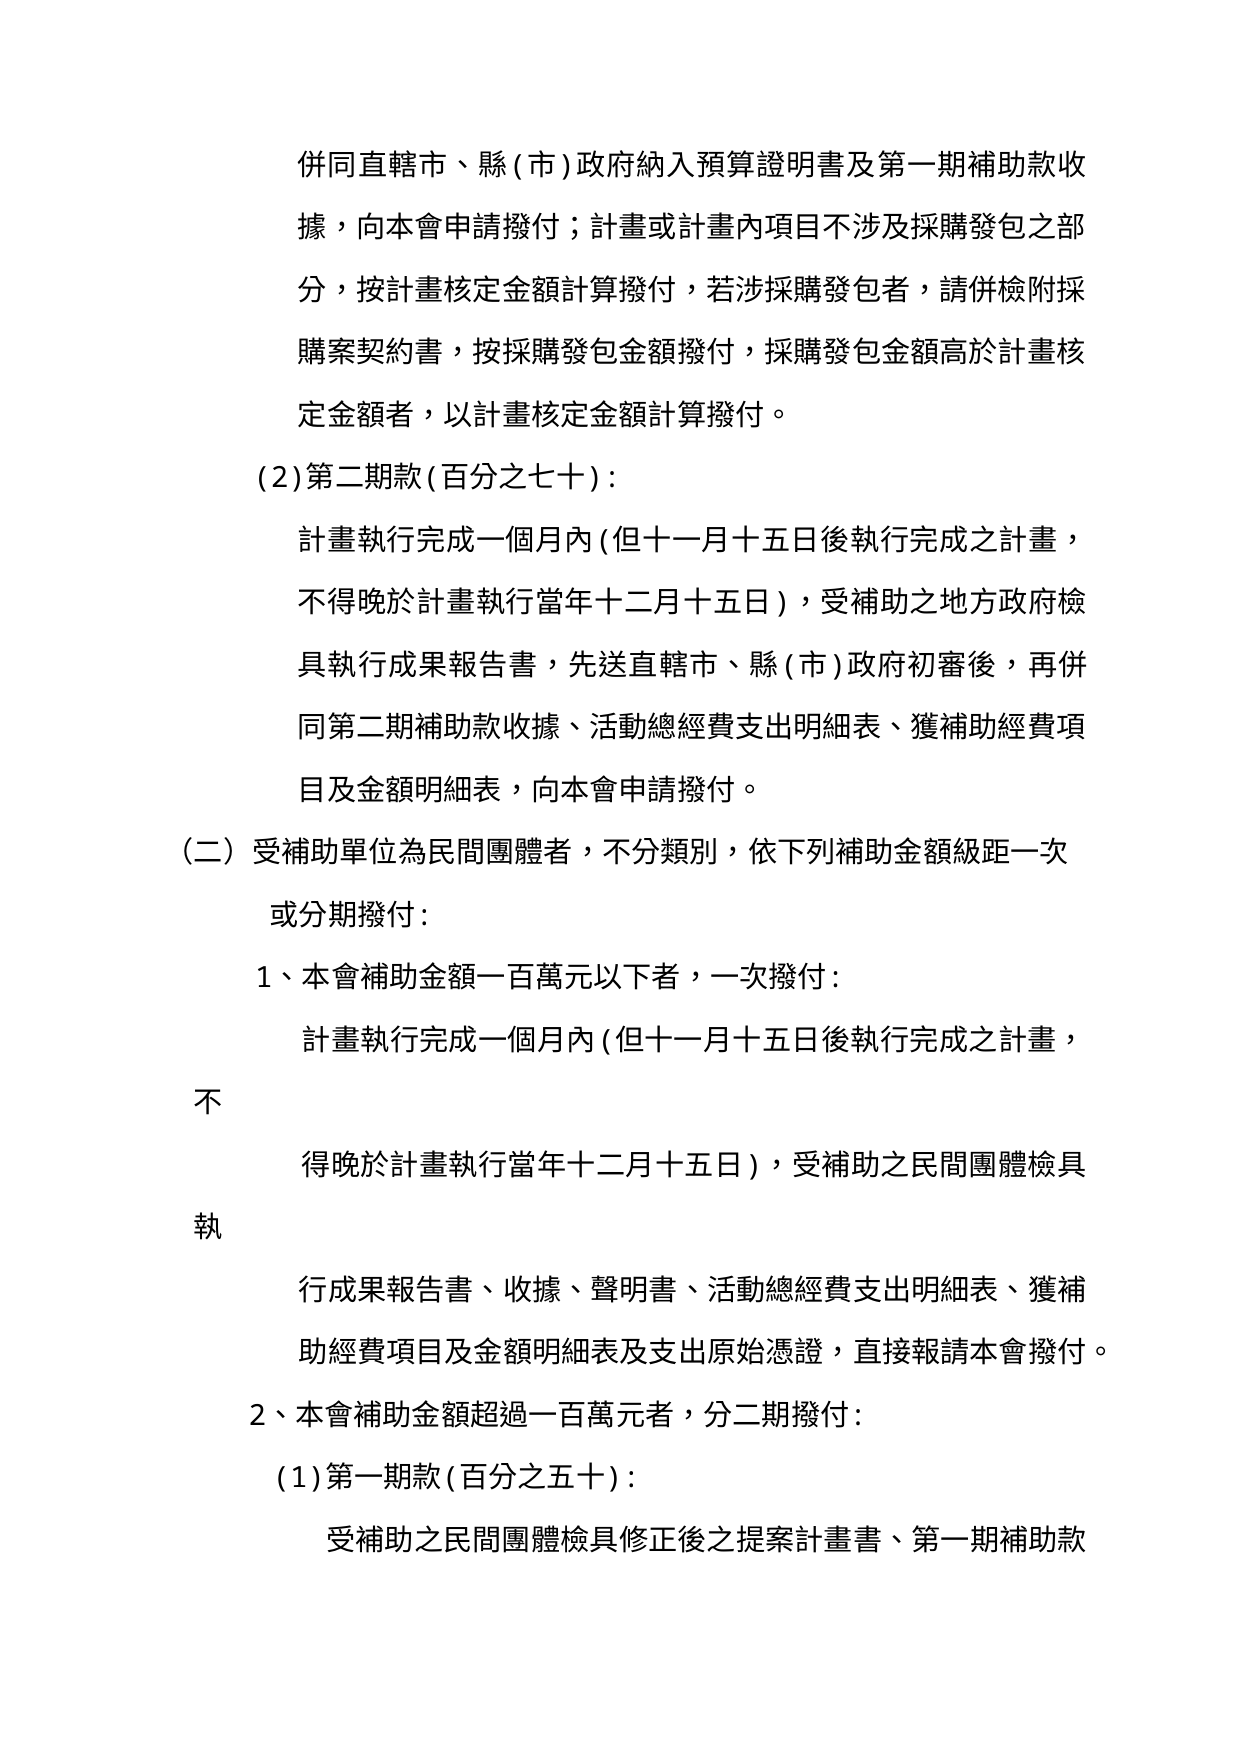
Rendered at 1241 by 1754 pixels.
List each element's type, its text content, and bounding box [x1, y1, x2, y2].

text 1、本會補助金額一百萬元以下者，一次撥付: [150, 933, 1087, 996]
text （二）受補助單位為民間團體者，不分類別，依下列補助金額級距一次 [150, 808, 1087, 871]
text 受補助之民間團體檢具修正後之提案計畫書、第一期補助款 [150, 1496, 1087, 1558]
text 併同直轄市、縣(市)政府納入預算證明書及第一期補助款收據，向本會申請撥付；計畫或計畫內項目不涉及採購發包之部分，按計畫核定金額計算撥付，若涉採購發包者，請併檢附採購案契約書，按採購發包金額撥付，採購發包金額高於計畫核定金額者，以計畫核定金額計算撥付。 [298, 121, 1087, 433]
text 行成果報告書、收據、聲明書、活動總經費支出明細表、獲補 [194, 1246, 1087, 1308]
text 或分期撥付: [150, 871, 1087, 933]
text 得晚於計畫執行當年十二月十五日)，受補助之民間團體檢具執 [194, 1121, 1087, 1246]
text 2、本會補助金額超過一百萬元者，分二期撥付: [231, 1371, 1087, 1433]
text 計畫執行完成一個月內(但十一月十五日後執行完成之計畫，不 [194, 996, 1087, 1121]
text (1)第一期款(百分之五十): [150, 1433, 1087, 1496]
text 計畫執行完成一個月內(但十一月十五日後執行完成之計畫，不得晚於計畫執行當年十二月十五日)，受補助之地方政府檢具執行成果報告書，先送直轄市、縣(市)政府初審後，再併同第二期補助款收據、活動總經費支出明細表、獲補助經費項目及金額明細表，向本會申請撥付。 [298, 496, 1087, 808]
text 助經費項目及金額明細表及支出原始憑證，直接報請本會撥付。 [194, 1308, 1087, 1371]
text (2)第二期款(百分之七十): [219, 433, 1087, 496]
